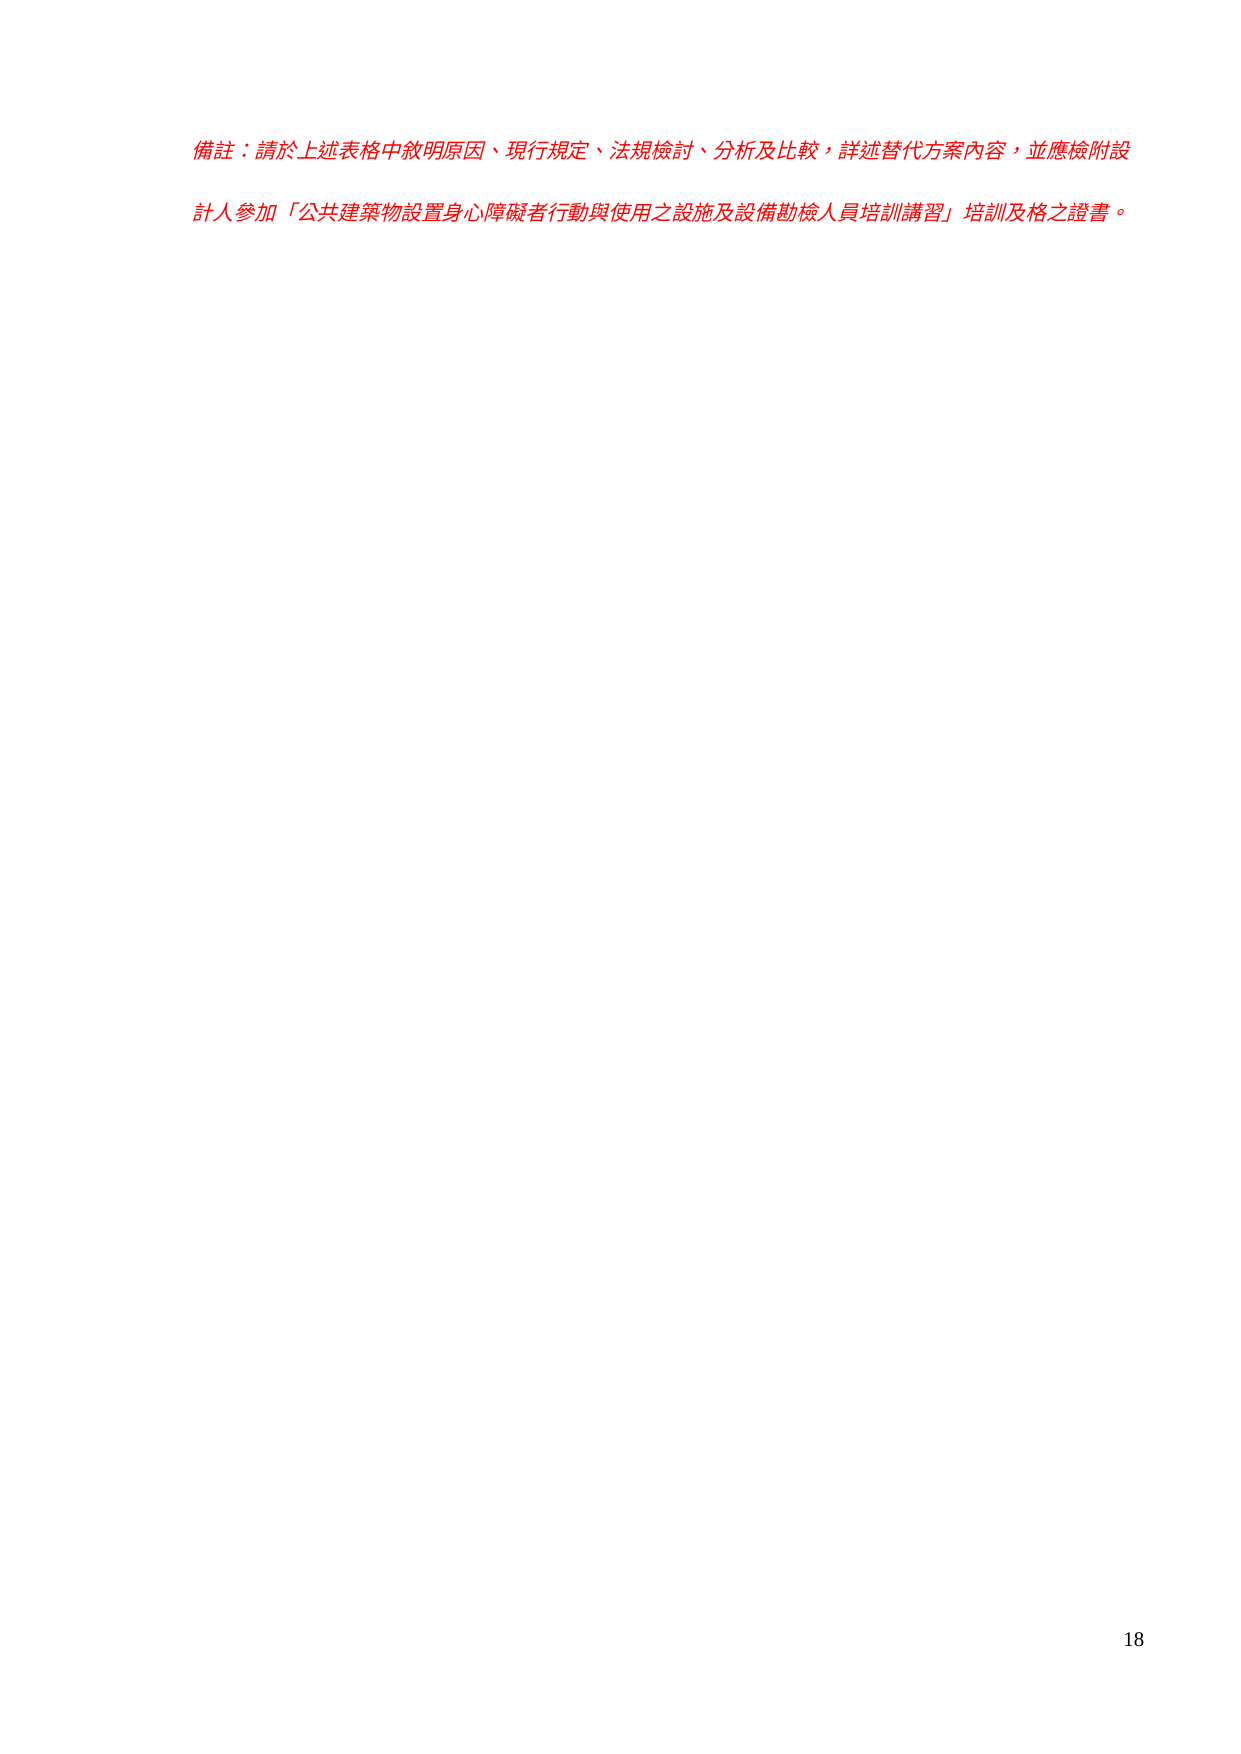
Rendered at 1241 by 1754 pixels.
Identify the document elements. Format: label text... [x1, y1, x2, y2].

text 備註：請於上述表格中敘明原因、現行規定、法規檢討、分析及比較，詳述替代方案內容，並應檢附設計人參加「公共建築物設置身心障礙者行動與使用之設施及設備勘檢人員培訓講習」培訓及格之證書。 [192, 108, 1139, 233]
